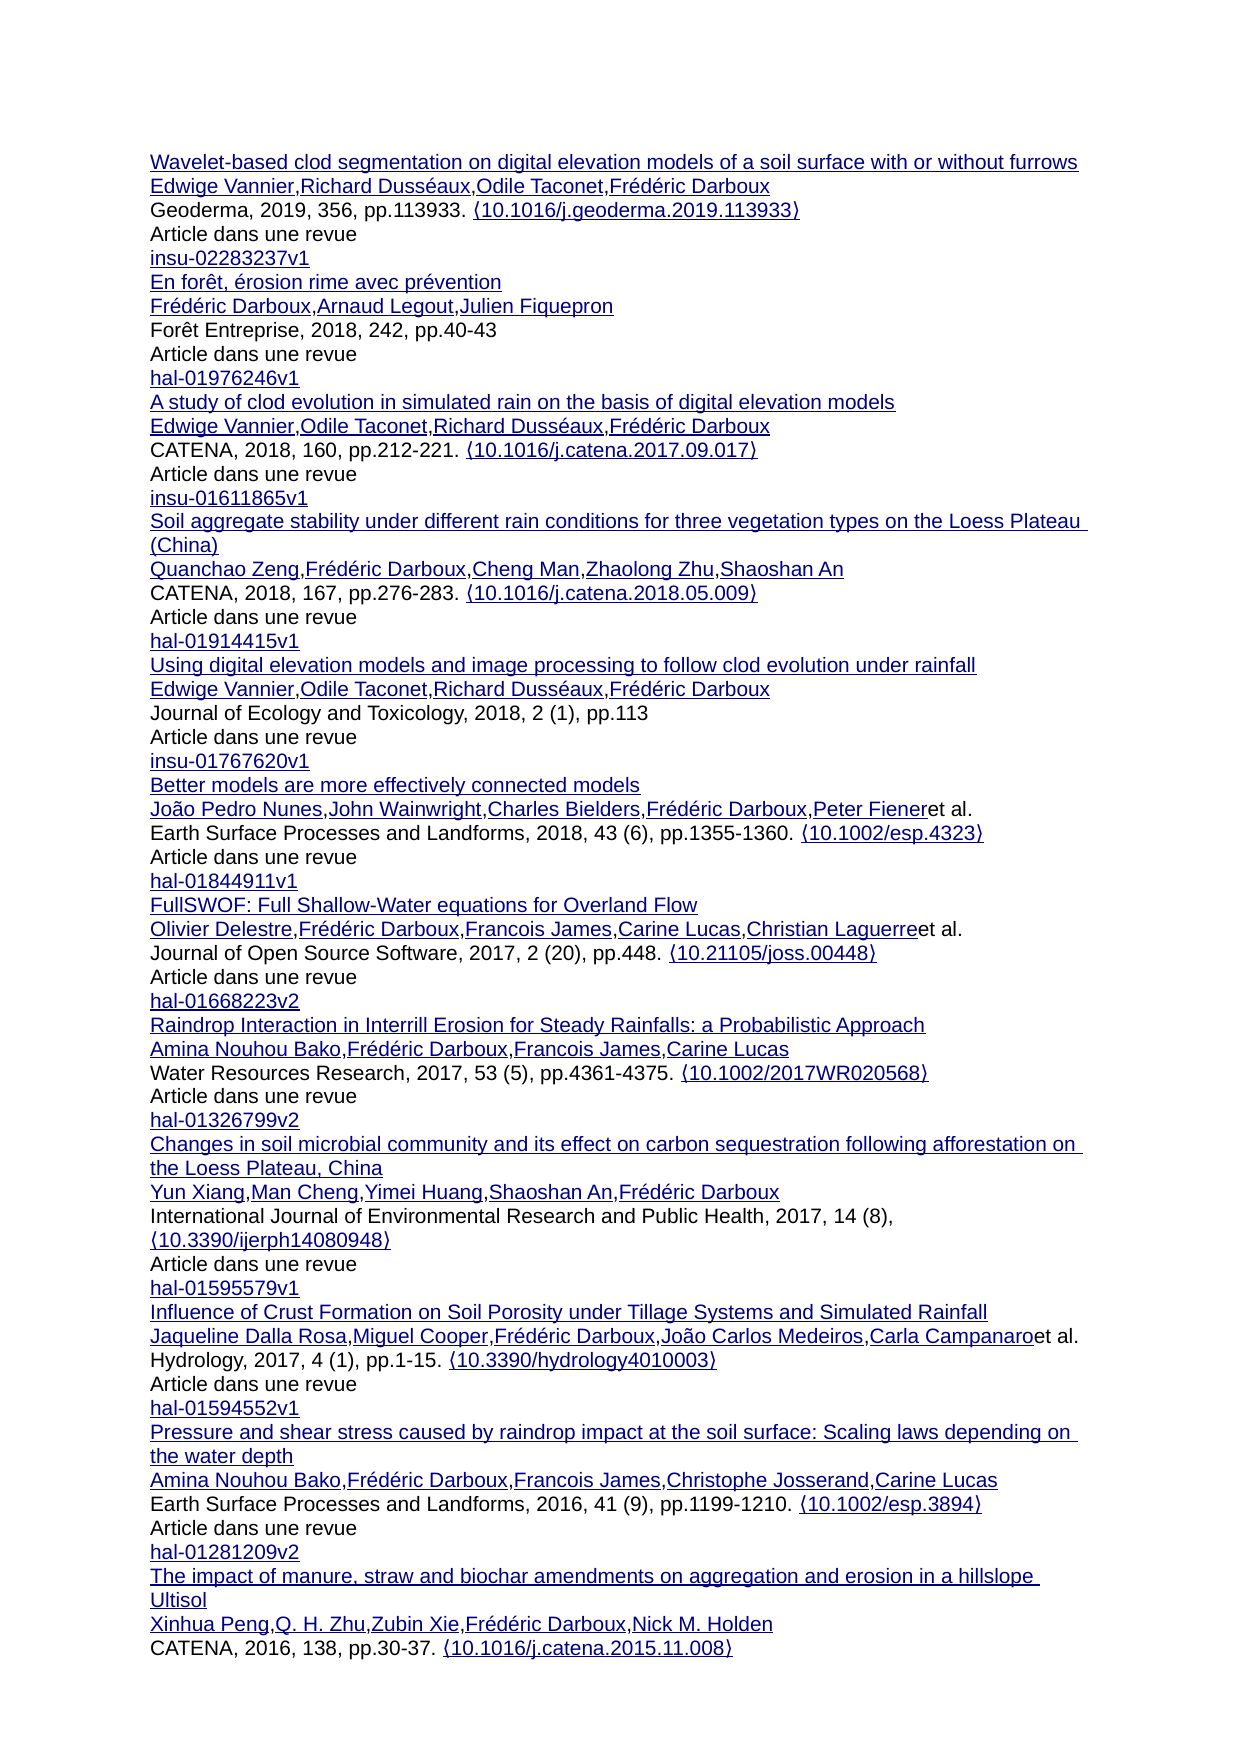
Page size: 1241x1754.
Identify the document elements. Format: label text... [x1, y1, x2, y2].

table_cell Pressure and shear stress caused by raindrop impact at the soil surface: Scaling laws depending on the water depth Amina Nouhou Bako,Frédéric Darboux,Francois James,Christophe Josserand,Carine Lucas Earth Surface Processes and Landforms, 2016, 41 (9), pp.1199-1210. ⟨10.1002/esp.3894⟩ Article dans une revue hal-01281209v2 [150, 1420, 1090, 1563]
table_cell Changes in soil microbial community and its effect on carbon sequestration following afforestation on the Loess Plateau, China Yun Xiang,Man Cheng,Yimei Huang,Shaoshan An,Frédéric Darboux International Journal of Environmental Research and Public Health, 2017, 14 (8), ⟨10.3390/ijerph14080948⟩ Article dans une revue hal-01595579v1 [150, 1132, 1090, 1300]
table_cell Soil aggregate stability under different rain conditions for three vegetation types on the Loess Plateau (China) Quanchao Zeng,Frédéric Darboux,Cheng Man,Zhaolong Zhu,Shaoshan An CATENA, 2018, 167, pp.276-283. ⟨10.1016/j.catena.2018.05.009⟩ Article dans une revue hal-01914415v1 [150, 509, 1090, 653]
table_cell FullSWOF: Full Shallow-Water equations for Overland Flow Olivier Delestre,Frédéric Darboux,Francois James,Carine Lucas,Christian Laguerreet al. Journal of Open Source Software, 2017, 2 (20), pp.448. ⟨10.21105/joss.00448⟩ Article dans une revue hal-01668223v2 [150, 893, 1090, 1012]
table_cell Raindrop Interaction in Interrill Erosion for Steady Rainfalls: a Probabilistic Approach Amina Nouhou Bako,Frédéric Darboux,Francois James,Carine Lucas Water Resources Research, 2017, 53 (5), pp.4361-4375. ⟨10.1002/2017WR020568⟩ Article dans une revue hal-01326799v2 [150, 1013, 1090, 1132]
table_cell Wavelet-based clod segmentation on digital elevation models of a soil surface with or without furrows Edwige Vannier,Richard Dusséaux,Odile Taconet,Frédéric Darboux Geoderma, 2019, 356, pp.113933. ⟨10.1016/j.geoderma.2019.113933⟩ Article dans une revue insu-02283237v1 [150, 150, 1090, 270]
table_cell Influence of Crust Formation on Soil Porosity under Tillage Systems and Simulated Rainfall Jaqueline Dalla Rosa,Miguel Cooper,Frédéric Darboux,João Carlos Medeiros,Carla Campanaroet al. Hydrology, 2017, 4 (1), pp.1-15. ⟨10.3390/hydrology4010003⟩ Article dans une revue hal-01594552v1 [150, 1300, 1090, 1420]
table_cell Better models are more effectively connected models João Pedro Nunes,John Wainwright,Charles Bielders,Frédéric Darboux,Peter Fieneret al. Earth Surface Processes and Landforms, 2018, 43 (6), pp.1355-1360. ⟨10.1002/esp.4323⟩ Article dans une revue hal-01844911v1 [150, 773, 1090, 893]
table_cell A study of clod evolution in simulated rain on the basis of digital elevation models Edwige Vannier,Odile Taconet,Richard Dusséaux,Frédéric Darboux CATENA, 2018, 160, pp.212-221. ⟨10.1016/j.catena.2017.09.017⟩ Article dans une revue insu-01611865v1 [150, 390, 1090, 509]
table_cell The impact of manure, straw and biochar amendments on aggregation and erosion in a hillslope Ultisol Xinhua Peng,Q. H. Zhu,Zubin Xie,Frédéric Darboux,Nick M. Holden CATENA, 2016, 138, pp.30-37. ⟨10.1016/j.catena.2015.11.008⟩ [150, 1564, 1090, 1659]
table_cell Using digital elevation models and image processing to follow clod evolution under rainfall Edwige Vannier,Odile Taconet,Richard Dusséaux,Frédéric Darboux Journal of Ecology and Toxicology, 2018, 2 (1), pp.113 Article dans une revue insu-01767620v1 [150, 653, 1090, 773]
table_cell En forêt, érosion rime avec prévention Frédéric Darboux,Arnaud Legout,Julien Fiquepron Forêt Entreprise, 2018, 242, pp.40-43 Article dans une revue hal-01976246v1 [150, 270, 1090, 389]
